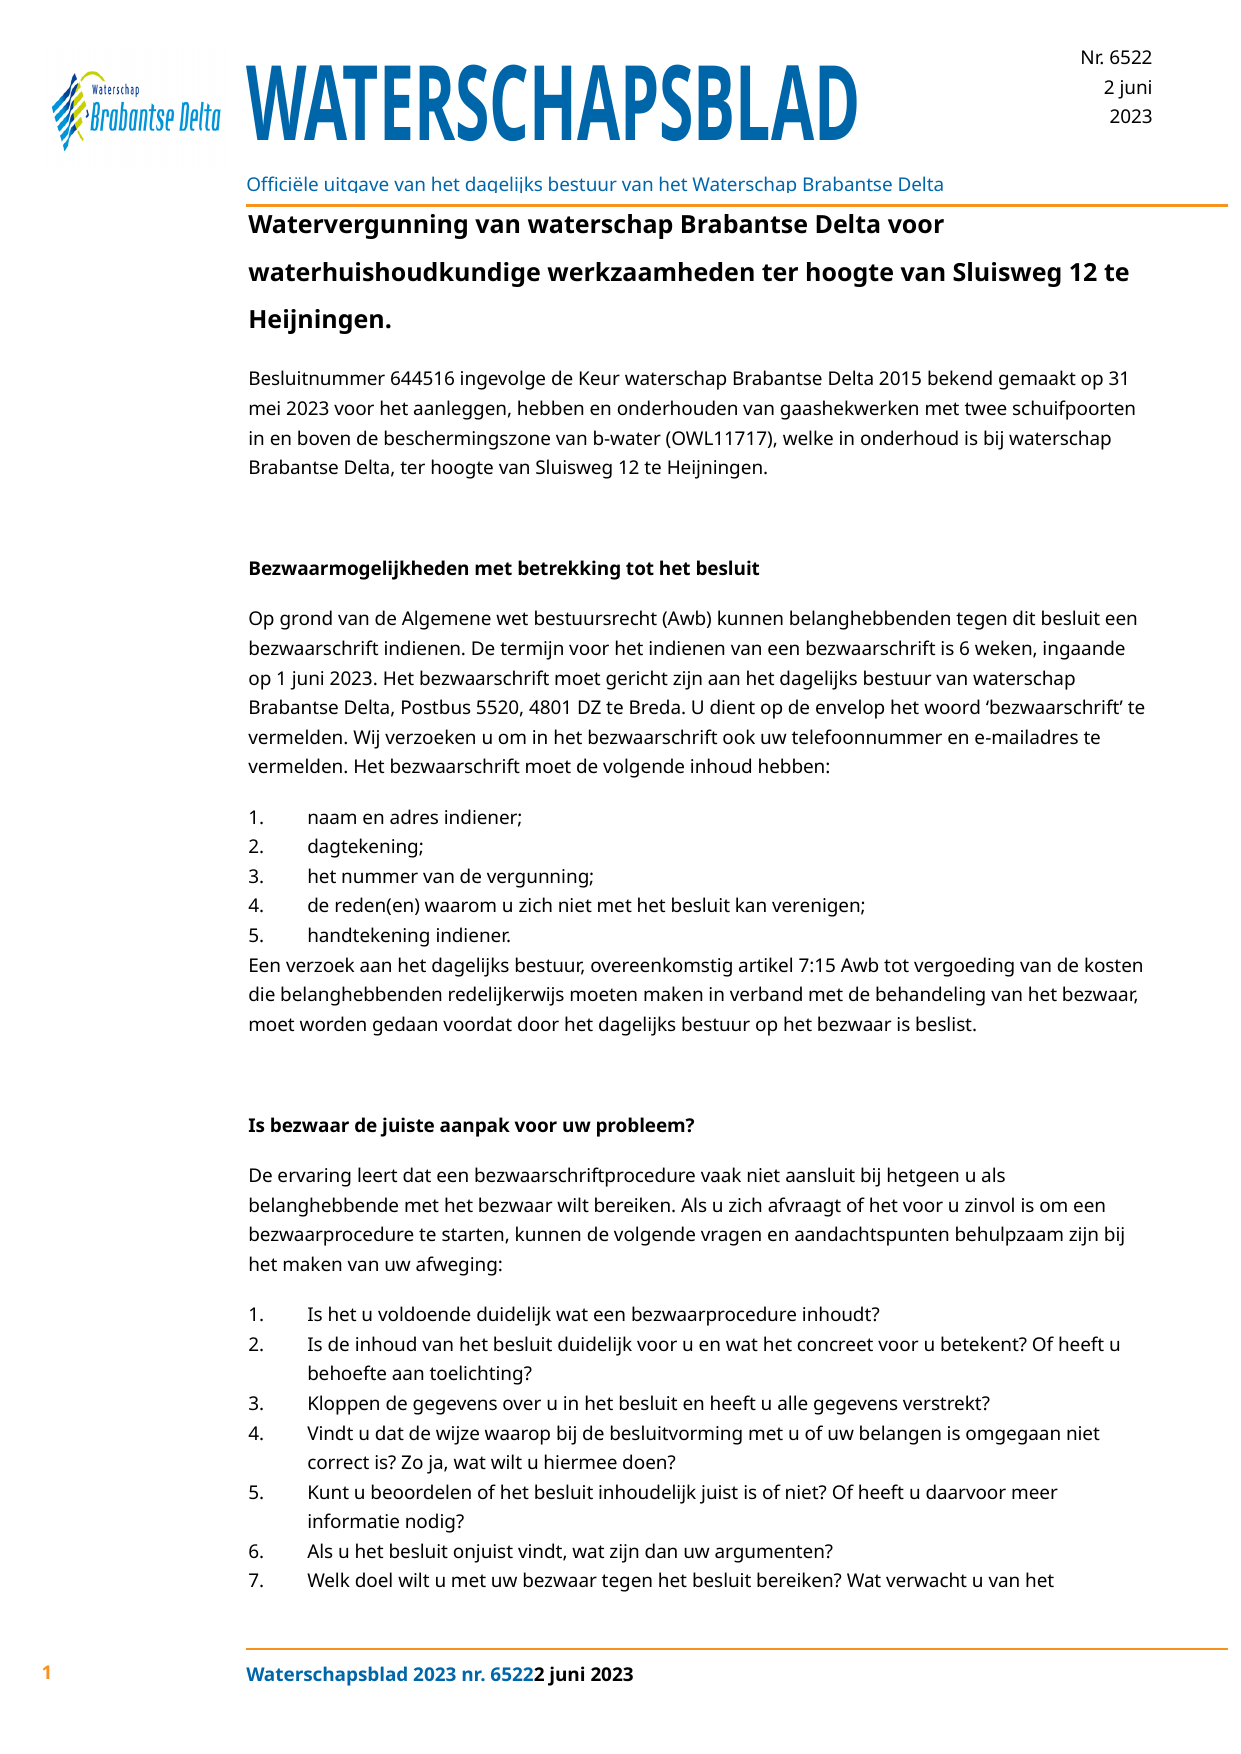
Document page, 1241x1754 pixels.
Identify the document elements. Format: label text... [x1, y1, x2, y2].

list Vindt u dat de wijze waarop bij de besluitvorming met u of uw belangen is omgegaan niet correct is? Zo ja, wat wilt u hiermee doen? [248, 1420, 1152, 1475]
picture [41, 47, 231, 172]
text Op grond van de Algemene wet bestuursrecht (Awb) kunnen belanghebbenden tegen dit besluit een bezwaarschrift indienen. De termijn voor het indienen van een bezwaarschrift is 6 weken, ingaande op 1 juni 2023. Het bezwaarschrift moet gericht zijn aan het dagelijks bestuur van waterschap Brabantse Delta, Postbus 5520, 4801 DZ te Breda. U dient op de envelop het woord ‘bezwaarschrift’ te vermelden. Wij verzoeken u om in het bezwaarschrift ook uw telefoonnummer en e‑mailadres te vermelden. Het bezwaarschrift moet de volgende inhoud hebben: [248, 606, 1152, 779]
text Is bezwaar de juiste aanpak voor uw probleem? [248, 1112, 1152, 1137]
list Kloppen de gegevens over u in het besluit en heeft u alle gegevens verstrekt? [248, 1390, 1152, 1416]
list het nummer van de vergunning; [248, 863, 1152, 889]
list Kunt u beoordelen of het besluit inhoudelijk juist is of niet? Of heeft u daarvoor meer informatie nodig? [248, 1479, 1152, 1534]
list naam en adres indiener; [248, 804, 1152, 829]
text Een verzoek aan het dagelijks bestuur, overeenkomstig artikel 7:15 Awb tot vergoeding van de kosten die belanghebbenden redelijkerwijs moeten maken in verband met de behandeling van het bezwaar, moet worden gedaan voordat door het dagelijks bestuur op het bezwaar is beslist. [248, 952, 1152, 1037]
list Als u het besluit onjuist vindt, wat zijn dan uw argumenten? [248, 1538, 1152, 1564]
list dagtekening; [248, 833, 1152, 859]
text Bezwaarmogelijkheden met betrekking tot het besluit [248, 555, 1152, 581]
list Welk doel wilt u met uw bezwaar tegen het besluit bereiken? Wat verwacht u van het [248, 1568, 1152, 1593]
text Watervergunning van waterschap Brabantse Delta voor waterhuishoudkundige werkzaamheden ter hoogte van Sluisweg 12 te Heijningen. [248, 207, 1152, 336]
list handtekening indiener. [248, 922, 1152, 948]
list de reden(en) waarom u zich niet met het besluit kan verenigen; [248, 893, 1152, 918]
list Is de inhoud van het besluit duidelijk voor u en wat het concreet voor u betekent? Of heeft u behoefte aan toelichting? [248, 1331, 1152, 1386]
text De ervaring leert dat een bezwaarschriftprocedure vaak niet aansluit bij hetgeen u als belanghebbende met het bezwaar wilt bereiken. Als u zich afvraagt of het voor u zinvol is om een bezwaarprocedure te starten, kunnen de volgende vragen en aandachtspunten behulpzaam zijn bij het maken van uw afweging: [248, 1162, 1152, 1277]
text Besluitnummer 644516 ingevolge de Keur waterschap Brabantse Delta 2015 bekend gemaakt op 31 mei 2023 voor het aanleggen, hebben en onderhouden van gaashekwerken met twee schuifpoorten in en boven de beschermingszone van b-water (OWL11717), welke in onderhoud is bij waterschap Brabantse Delta, ter hoogte van Sluisweg 12 te Heijningen. [248, 366, 1152, 480]
list Is het u voldoende duidelijk wat een bezwaarprocedure inhoudt? [248, 1301, 1152, 1327]
